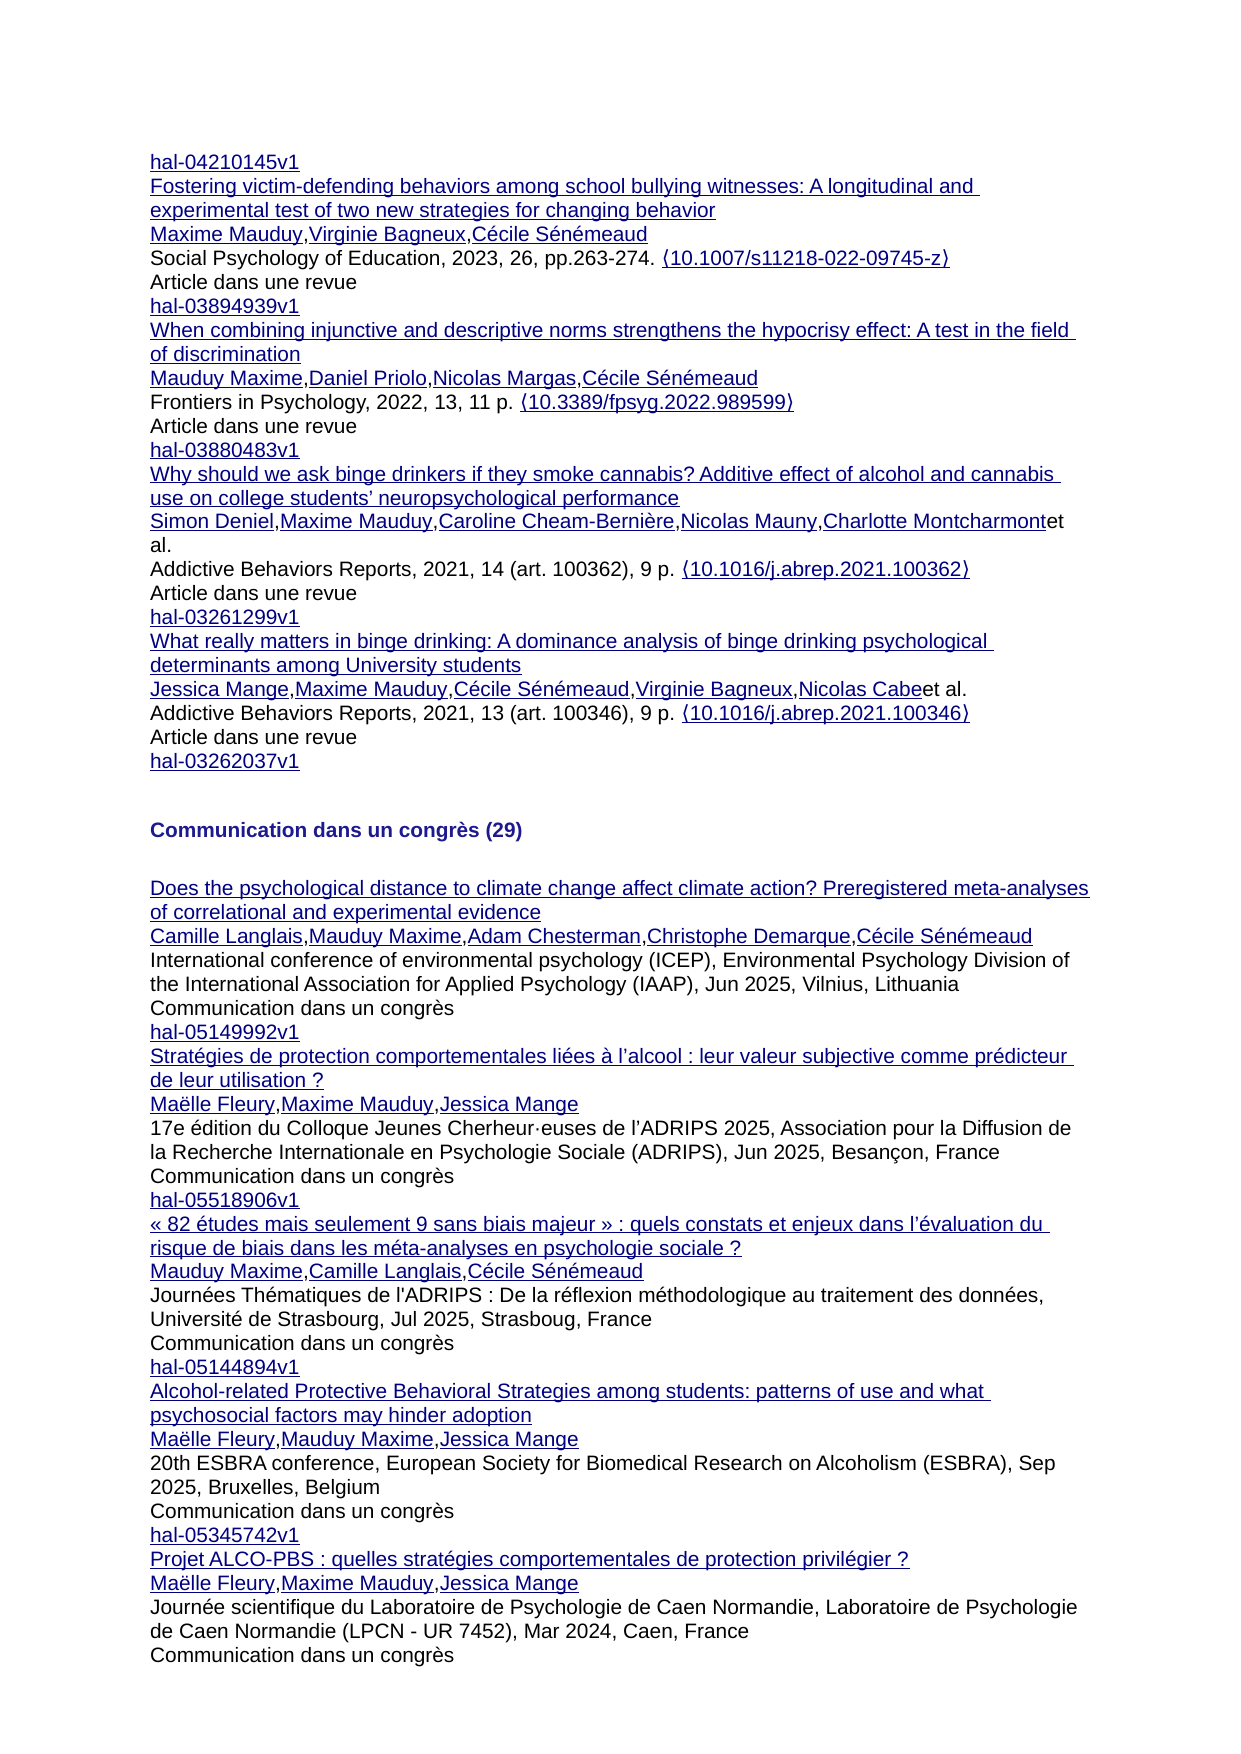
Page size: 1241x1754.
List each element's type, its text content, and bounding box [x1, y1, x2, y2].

table_header Does the psychological distance to climate change affect climate action? Preregistered meta-analyses [150, 876, 1090, 897]
table_cell Projet ALCO-PBS : quelles stratégies comportementales de protection privilégier ? Maëlle Fleury,Maxime Mauduy,Jessica Mange Journée scientifique du Laboratoire de Psychologie de Caen Normandie, Laboratoire de Psychologie de Caen Normandie (LPCN - UR 7452), Mar 2024, Caen, France Communication dans un congrès [150, 1547, 1090, 1667]
table_cell Alcohol-related Protective Behavioral Strategies among students: patterns of use and what psychosocial factors may hinder adoption Maëlle Fleury,Mauduy Maxime,Jessica Mange 20th ESBRA conference, European Society for Biomedical Research on Alcoholism (ESBRA), Sep 2025, Bruxelles, Belgium Communication dans un congrès hal-05345742v1 [150, 1379, 1090, 1547]
table_cell Why should we ask binge drinkers if they smoke cannabis? Additive effect of alcohol and cannabis use on college students’ neuropsychological performance Simon Deniel,Maxime Mauduy,Caroline Cheam-Bernière,Nicolas Mauny,Charlotte Montcharmontet al. Addictive Behaviors Reports, 2021, 14 (art. 100362), 9 p. ⟨10.1016/j.abrep.2021.100362⟩ Article dans une revue hal-03261299v1 [150, 461, 1090, 629]
table_cell « 82 études mais seulement 9 sans biais majeur » : quels constats et enjeux dans l’évaluation du risque de biais dans les méta-analyses en psychologie sociale ? Mauduy Maxime,Camille Langlais,Cécile Sénémeaud Journées Thématiques de l'ADRIPS : De la réflexion méthodologique au traitement des données, Université de Strasbourg, Jul 2025, Strasboug, France Communication dans un congrès hal-05144894v1 [150, 1211, 1090, 1379]
table_cell Fostering victim-defending behaviors among school bullying witnesses: A longitudinal and experimental test of two new strategies for changing behavior Maxime Mauduy,Virginie Bagneux,Cécile Sénémeaud Social Psychology of Education, 2023, 26, pp.263-274. ⟨10.1007/s11218-022-09745-z⟩ Article dans une revue hal-03894939v1 [150, 174, 1090, 318]
table_cell What really matters in binge drinking: A dominance analysis of binge drinking psychological determinants among University students Jessica Mange,Maxime Mauduy,Cécile Sénémeaud,Virginie Bagneux,Nicolas Cabeet al. Addictive Behaviors Reports, 2021, 13 (art. 100346), 9 p. ⟨10.1016/j.abrep.2021.100346⟩ Article dans une revue hal-03262037v1 [150, 629, 1090, 773]
table_cell Stratégies de protection comportementales liées à l’alcool : leur valeur subjective comme prédicteur de leur utilisation ? Maëlle Fleury,Maxime Mauduy,Jessica Mange 17e édition du Colloque Jeunes Cherheur·euses de l’ADRIPS 2025, Association pour la Diffusion de la Recherche Internationale en Psychologie Sociale (ADRIPS), Jun 2025, Besançon, France Communication dans un congrès hal-05518906v1 [150, 1044, 1090, 1211]
table_header of correlational and experimental evidence Camille Langlais,Mauduy Maxime,Adam Chesterman,Christophe Demarque,Cécile Sénémeaud International conference of environmental psychology (ICEP), Environmental Psychology Division of the International Association for Applied Psychology (IAAP), Jun 2025, Vilnius, Lithuania Communication dans un congrès hal-05149992v1 [150, 898, 1090, 1044]
table_cell hal-04210145v1 [150, 150, 1090, 174]
subtitle Communication dans un congrès (29) [150, 818, 1090, 842]
table_cell When combining injunctive and descriptive norms strengthens the hypocrisy effect: A test in the field of discrimination Mauduy Maxime,Daniel Priolo,Nicolas Margas,Cécile Sénémeaud Frontiers in Psychology, 2022, 13, 11 p. ⟨10.3389/fpsyg.2022.989599⟩ Article dans une revue hal-03880483v1 [150, 318, 1090, 461]
